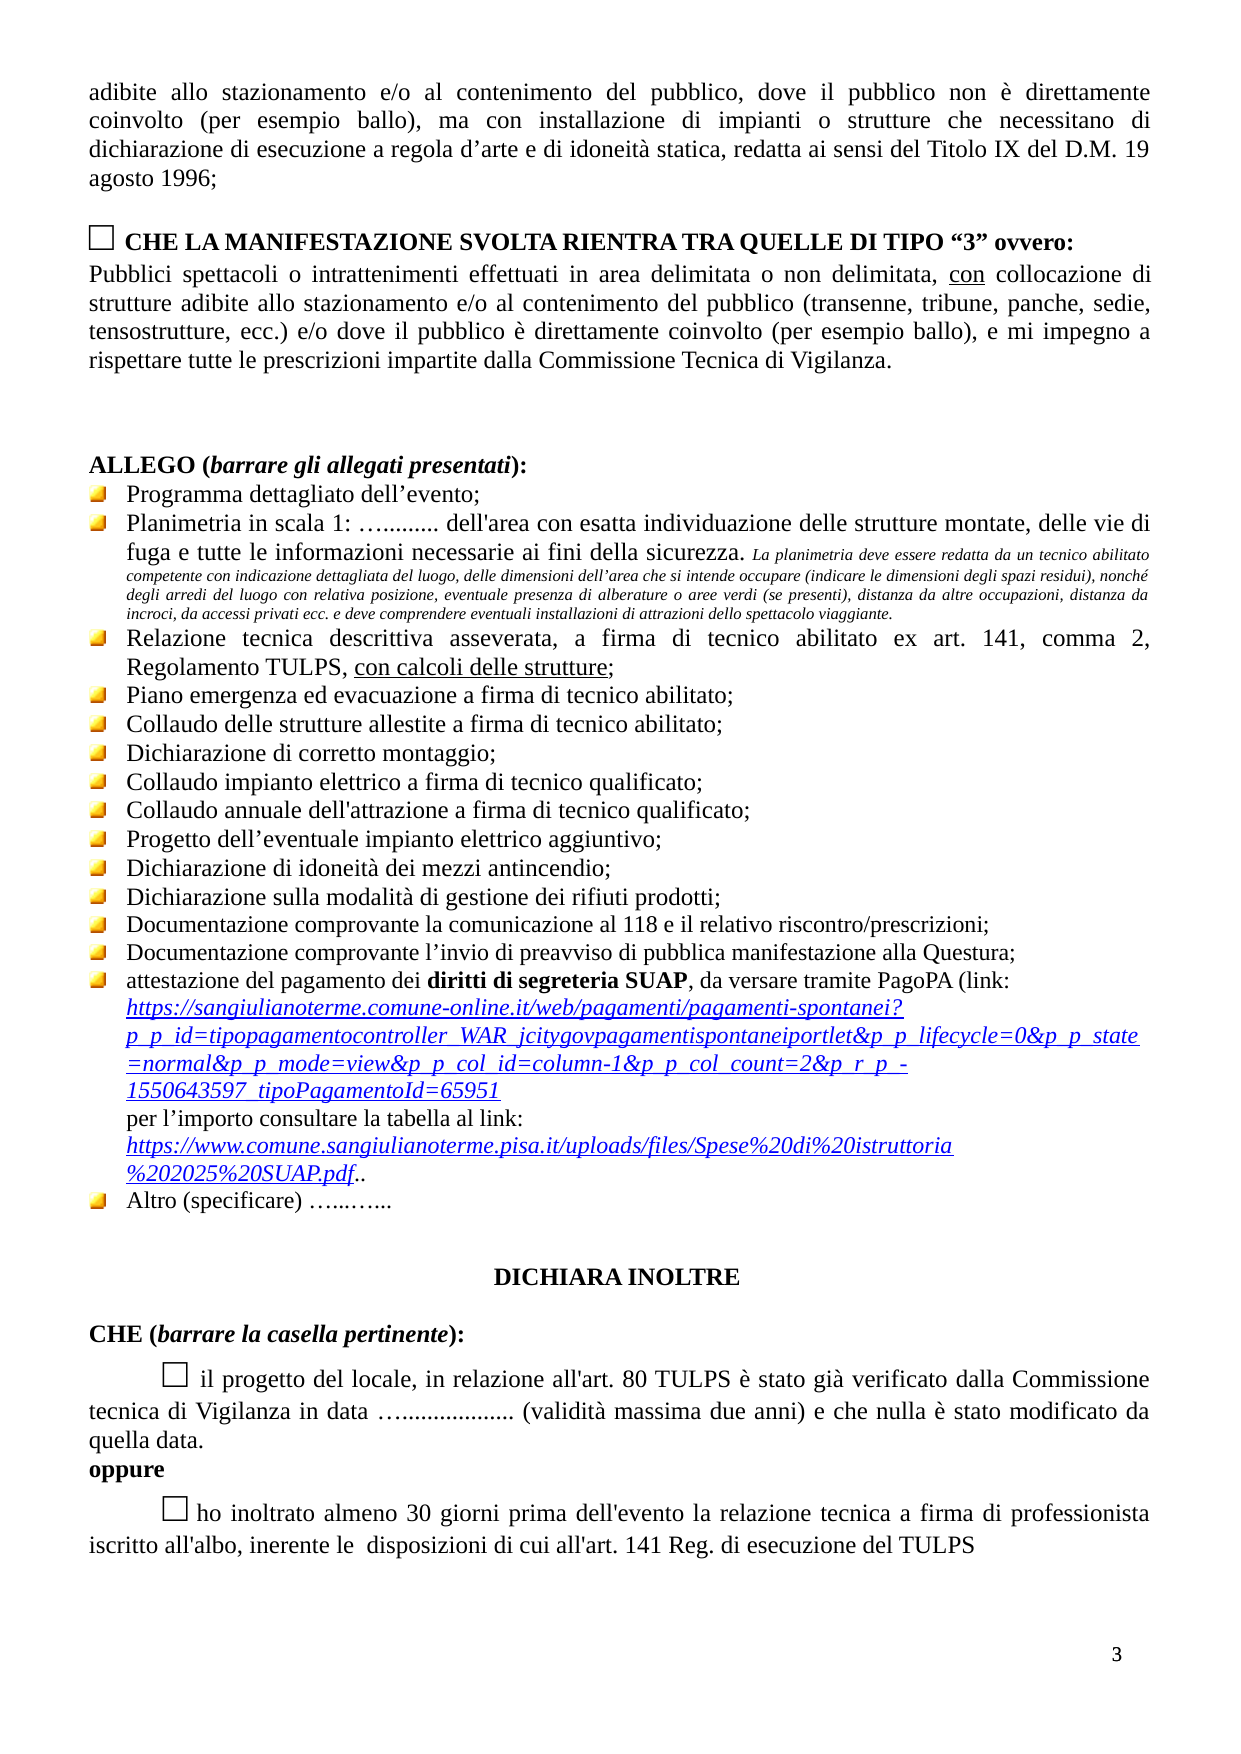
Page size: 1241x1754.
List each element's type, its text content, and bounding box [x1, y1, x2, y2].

picture [89, 744, 106, 761]
text □ CHE LA MANIFESTAZIONE SVOLTA RIENTRA TRA QUELLE DI TIPO “3” ovvero: [89, 211, 1152, 259]
picture [89, 629, 106, 646]
list Documentazione comprovante la comunicazione al 118 e il relativo riscontro/prescrizioni; [89, 911, 1152, 938]
picture [89, 686, 106, 703]
text DICHIARA INOLTRE [89, 1262, 1152, 1291]
list Piano emergenza ed evacuazione a firma di tecnico abilitato; [89, 681, 1152, 709]
list Documentazione comprovante l’invio di preavviso di pubblica manifestazione alla Questura; [89, 938, 1152, 966]
text □ il progetto del locale, in relazione all'art. 80 TULPS è stato già verificato dalla Commissione tecnica di Vigilanza in data ….................. (validità massima due anni) e che nulla è stato modificato da quella data. [89, 1348, 1152, 1454]
list Dichiarazione sulla modalità di gestione dei rifiuti prodotti; [89, 882, 1152, 911]
list Collaudo delle strutture allestite a firma di tecnico abilitato; [89, 709, 1152, 738]
text ALLEGO (barrare gli allegati presentati): [89, 451, 1152, 479]
list Progetto dell’eventuale impianto elettrico aggiuntivo; [89, 824, 1152, 853]
text adibite allo stazionamento e/o al contenimento del pubblico, dove il pubblico non è direttamente coinvolto (per esempio ballo), ma con installazione di impianti o strutture che necessitano di dichiarazione di esecuzione a regola d’arte e di idoneità statica, redatta ai sensi del Titolo IX del D.M. 19 agosto 1996; [89, 77, 1152, 192]
text Pubblici spettacoli o intrattenimenti effettuati in area delimitata o non delimitata, con collocazione di strutture adibite allo stazionamento e/o al contenimento del pubblico (transenne, tribune, panche, sedie, tensostrutture, ecc.) e/o dove il pubblico è direttamente coinvolto (per esempio ballo), e mi impegno a rispettare tutte le prescrizioni impartite dalla Commissione Tecnica di Vigilanza. [89, 259, 1152, 374]
picture [89, 830, 106, 847]
picture [89, 485, 106, 502]
list Collaudo impianto elettrico a firma di tecnico qualificato; [89, 767, 1152, 796]
list Altro (specificare) …...…... [89, 1187, 1152, 1214]
picture [89, 916, 106, 933]
list per l’importo consultare la tabella al link: https://www.comune.sangiulianoterme.pisa.it/uploads/files/Spese%20di%20istruttoria%202025%20SUAP.pdf.. [89, 1104, 1152, 1187]
list Planimetria in scala 1: …......... dell'area con esatta individuazione delle strutture montate, delle vie di fuga e tutte le informazioni necessarie ai fini della sicurezza. La planimetria deve essere redatta da un tecnico abilitato competente con indicazione dettagliata del luogo, delle dimensioni dell’area che si intende occupare (indicare le dimensioni degli spazi residui), nonché degli arredi del luogo con relativa posizione, eventuale presenza di alberature o aree verdi (se presenti), distanza da altre occupazioni, distanza da incroci, da accessi privati ecc. e deve comprendere eventuali installazioni di attrazioni dello spettacolo viaggiante. [89, 508, 1152, 623]
list Collaudo annuale dell'attrazione a firma di tecnico qualificato; [89, 796, 1152, 824]
text CHE (barrare la casella pertinente): [89, 1319, 1152, 1348]
picture [89, 888, 106, 904]
list Dichiarazione di idoneità dei mezzi antincendio; [89, 853, 1152, 882]
picture [89, 773, 106, 789]
text □ ho inoltrato almeno 30 giorni prima dell'evento la relazione tecnica a firma di professionista iscritto all'albo, inerente le disposizioni di cui all'art. 141 Reg. di esecuzione del TULPS [89, 1482, 1152, 1559]
list Programma dettagliato dell’evento; [89, 479, 1152, 508]
picture [89, 715, 106, 732]
list Dichiarazione di corretto montaggio; [89, 738, 1152, 767]
list attestazione del pagamento dei diritti di segreteria SUAP, da versare tramite PagoPA (link: https://sangiulianoterme.comune-online.it/web/pagamenti/pagamenti-spontanei?p_p_id=tipopagamentocontroller_WAR_jcitygovpagamentispontaneiportlet&p_p_lifecycle=0&p_p_state=normal&p_p_mode=view&p_p_col_id=column-1&p_p_col_count=2&p_r_p_-1550643597_tipoPagamentoId=65951 [89, 966, 1152, 1104]
picture [89, 944, 106, 960]
list Relazione tecnica descrittiva asseverata, a firma di tecnico abilitato ex art. 141, comma 2, Regolamento TULPS, con calcoli delle strutture; [89, 623, 1152, 681]
picture [89, 1192, 106, 1209]
picture [89, 859, 106, 876]
picture [89, 971, 106, 988]
text oppure [89, 1454, 1152, 1482]
picture [89, 801, 106, 818]
picture [89, 514, 106, 531]
